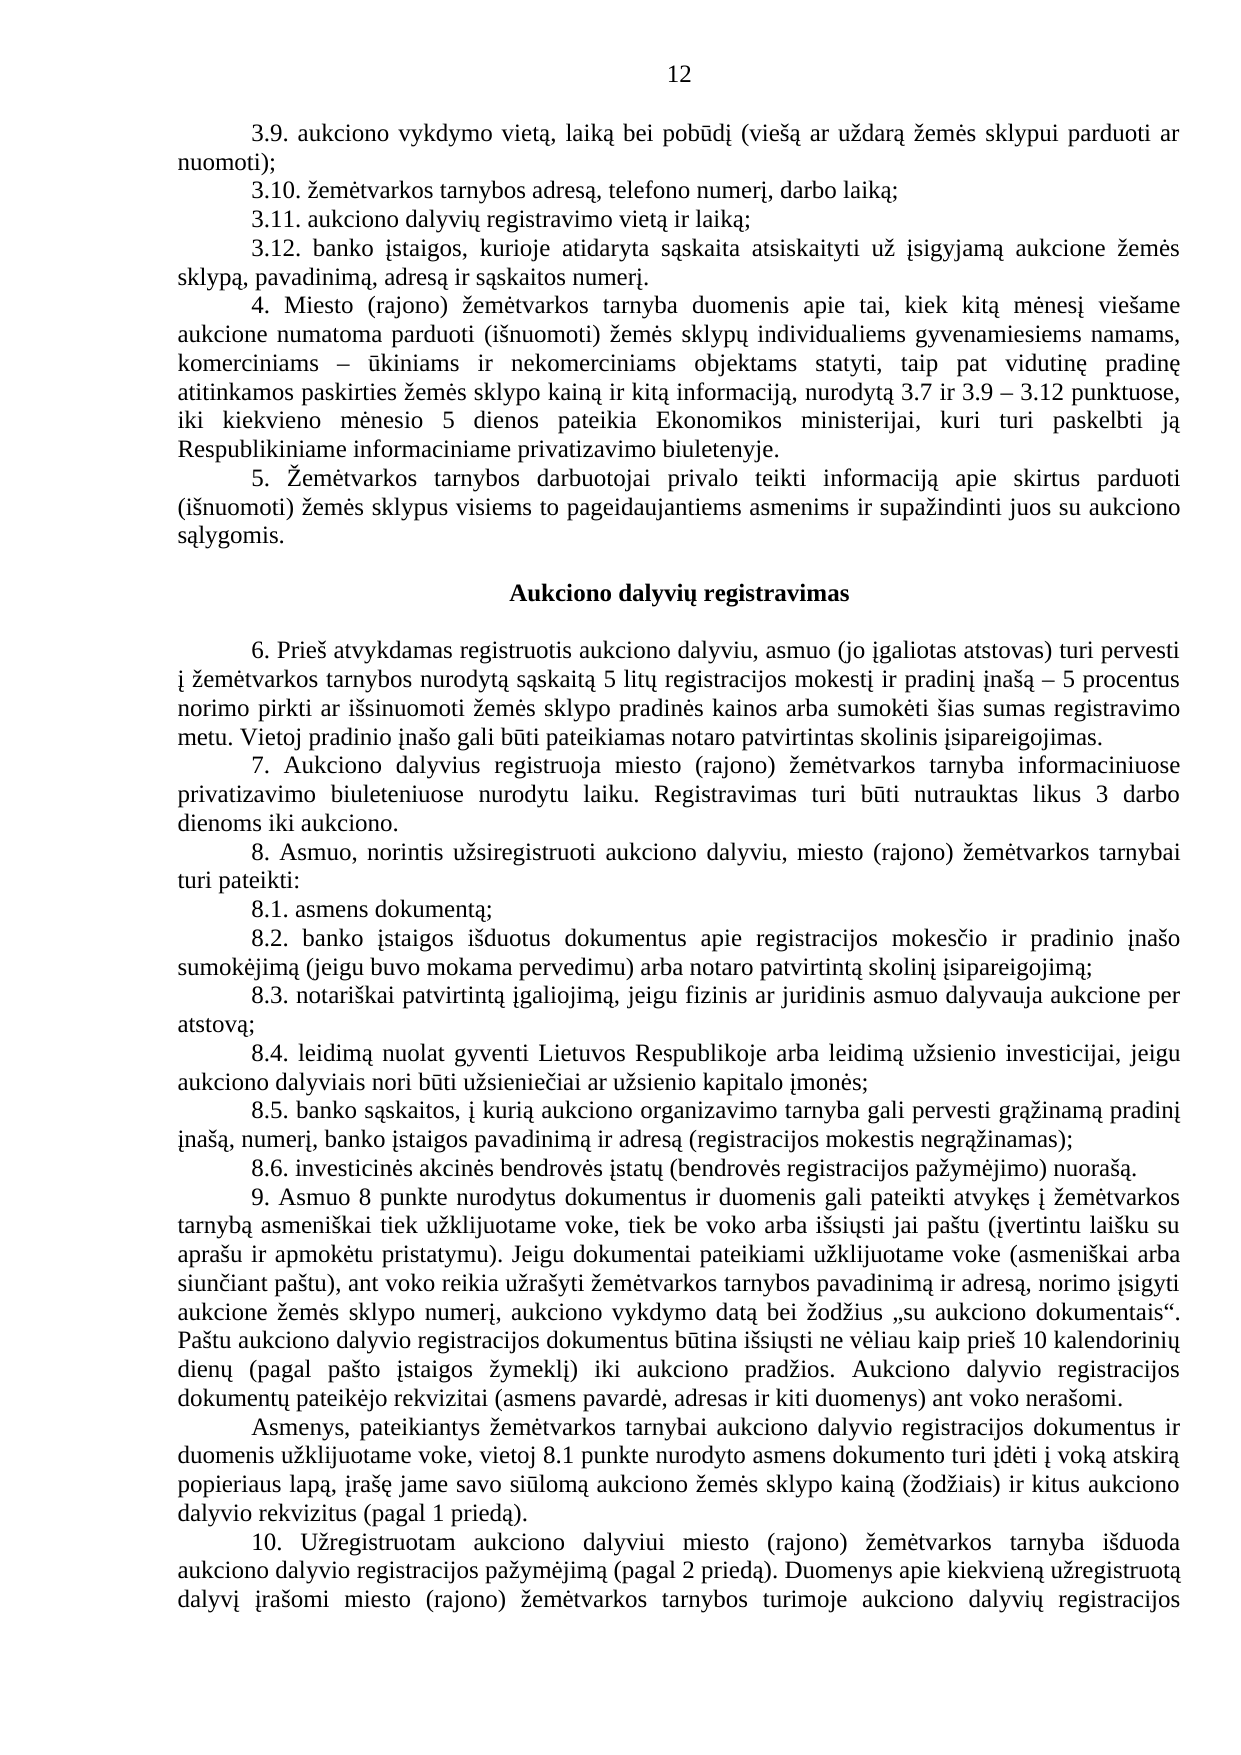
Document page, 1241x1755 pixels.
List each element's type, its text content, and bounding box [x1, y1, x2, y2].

text 8.6. investicinės akcinės bendrovės įstatų (bendrovės registracijos pažymėjimo) nuorašą. [177, 1153, 1181, 1182]
text 10. Užregistruotam aukciono dalyviui miesto (rajono) žemėtvarkos tarnyba išduoda aukciono dalyvio registracijos pažymėjimą (pagal 2 priedą). Duomenys apie kiekvieną užregistruotą dalyvį įrašomi miesto (rajono) žemėtvarkos tarnybos turimoje aukciono dalyvių registracijos [177, 1527, 1181, 1613]
text 5. Žemėtvarkos tarnybos darbuotojai privalo teikti informaciją apie skirtus parduoti (išnuomoti) žemės sklypus visiems to pageidaujantiems asmenims ir supažindinti juos su aukciono sąlygomis. [177, 463, 1181, 549]
text Asmenys, pateikiantys žemėtvarkos tarnybai aukciono dalyvio registracijos dokumentus ir duomenis užklijuotame voke, vietoj 8.1 punkte nurodyto asmens dokumento turi įdėti į voką atskirą popieriaus lapą, įrašę jame savo siūlomą aukciono žemės sklypo kainą (žodžiais) ir kitus aukciono dalyvio rekvizitus (pagal 1 priedą). [177, 1412, 1181, 1527]
text 8.3. notariškai patvirtintą įgaliojimą, jeigu fizinis ar juridinis asmuo dalyvauja aukcione per atstovą; [177, 981, 1181, 1038]
text 8.5. banko sąskaitos, į kurią aukciono organizavimo tarnyba gali pervesti grąžinamą pradinį įnašą, numerį, banko įstaigos pavadinimą ir adresą (registracijos mokestis negrąžinamas); [177, 1096, 1181, 1153]
text 6. Prieš atvykdamas registruotis aukciono dalyviu, asmuo (jo įgaliotas atstovas) turi pervesti į žemėtvarkos tarnybos nurodytą sąskaitą 5 litų registracijos mokestį ir pradinį įnašą – 5 procentus norimo pirkti ar išsinuomoti žemės sklypo pradinės kainos arba sumokėti šias sumas registravimo metu. Vietoj pradinio įnašo gali būti pateikiamas notaro patvirtintas skolinis įsipareigojimas. [177, 636, 1181, 751]
text 3.9. aukciono vykdymo vietą, laiką bei pobūdį (viešą ar uždarą žemės sklypui parduoti ar nuomoti); [177, 118, 1181, 176]
text 9. Asmuo 8 punkte nurodytus dokumentus ir duomenis gali pateikti atvykęs į žemėtvarkos tarnybą asmeniškai tiek užklijuotame voke, tiek be voko arba išsiųsti jai paštu (įvertintu laišku su aprašu ir apmokėtu pristatymu). Jeigu dokumentai pateikiami užklijuotame voke (asmeniškai arba siunčiant paštu), ant voko reikia užrašyti žemėtvarkos tarnybos pavadinimą ir adresą, norimo įsigyti aukcione žemės sklypo numerį, aukciono vykdymo datą bei žodžius „su aukciono dokumentais“. Paštu aukciono dalyvio registracijos dokumentus būtina išsiųsti ne vėliau kaip prieš 10 kalendorinių dienų (pagal pašto įstaigos žymeklį) iki aukciono pradžios. Aukciono dalyvio registracijos dokumentų pateikėjo rekvizitai (asmens pavardė, adresas ir kiti duomenys) ant voko nerašomi. [177, 1182, 1181, 1412]
text 3.10. žemėtvarkos tarnybos adresą, telefono numerį, darbo laiką; [177, 176, 1181, 204]
text 8.1. asmens dokumentą; [177, 894, 1181, 923]
text 3.11. aukciono dalyvių registravimo vietą ir laiką; [177, 204, 1181, 233]
text 8.4. leidimą nuolat gyventi Lietuvos Respublikoje arba leidimą užsienio investicijai, jeigu aukciono dalyviais nori būti užsieniečiai ar užsienio kapitalo įmonės; [177, 1038, 1181, 1096]
text 4. Miesto (rajono) žemėtvarkos tarnyba duomenis apie tai, kiek kitą mėnesį viešame aukcione numatoma parduoti (išnuomoti) žemės sklypų individualiems gyvenamiesiems namams, komerciniams – ūkiniams ir nekomerciniams objektams statyti, taip pat vidutinę pradinę atitinkamos paskirties žemės sklypo kainą ir kitą informaciją, nurodytą 3.7 ir 3.9 – 3.12 punktuose, iki kiekvieno mėnesio 5 dienos pateikia Ekonomikos ministerijai, kuri turi paskelbti ją Respublikiniame informaciniame privatizavimo biuletenyje. [177, 291, 1181, 463]
text 8.2. banko įstaigos išduotus dokumentus apie registracijos mokesčio ir pradinio įnašo sumokėjimą (jeigu buvo mokama pervedimu) arba notaro patvirtintą skolinį įsipareigojimą; [177, 923, 1181, 981]
text Aukciono dalyvių registravimas [177, 578, 1181, 607]
text 8. Asmuo, norintis užsiregistruoti aukciono dalyviu, miesto (rajono) žemėtvarkos tarnybai turi pateikti: [177, 837, 1181, 894]
text 7. Aukciono dalyvius registruoja miesto (rajono) žemėtvarkos tarnyba informaciniuose privatizavimo biuleteniuose nurodytu laiku. Registravimas turi būti nutrauktas likus 3 darbo dienoms iki aukciono. [177, 751, 1181, 837]
text 3.12. banko įstaigos, kurioje atidaryta sąskaita atsiskaityti už įsigyjamą aukcione žemės sklypą, pavadinimą, adresą ir sąskaitos numerį. [177, 233, 1181, 291]
